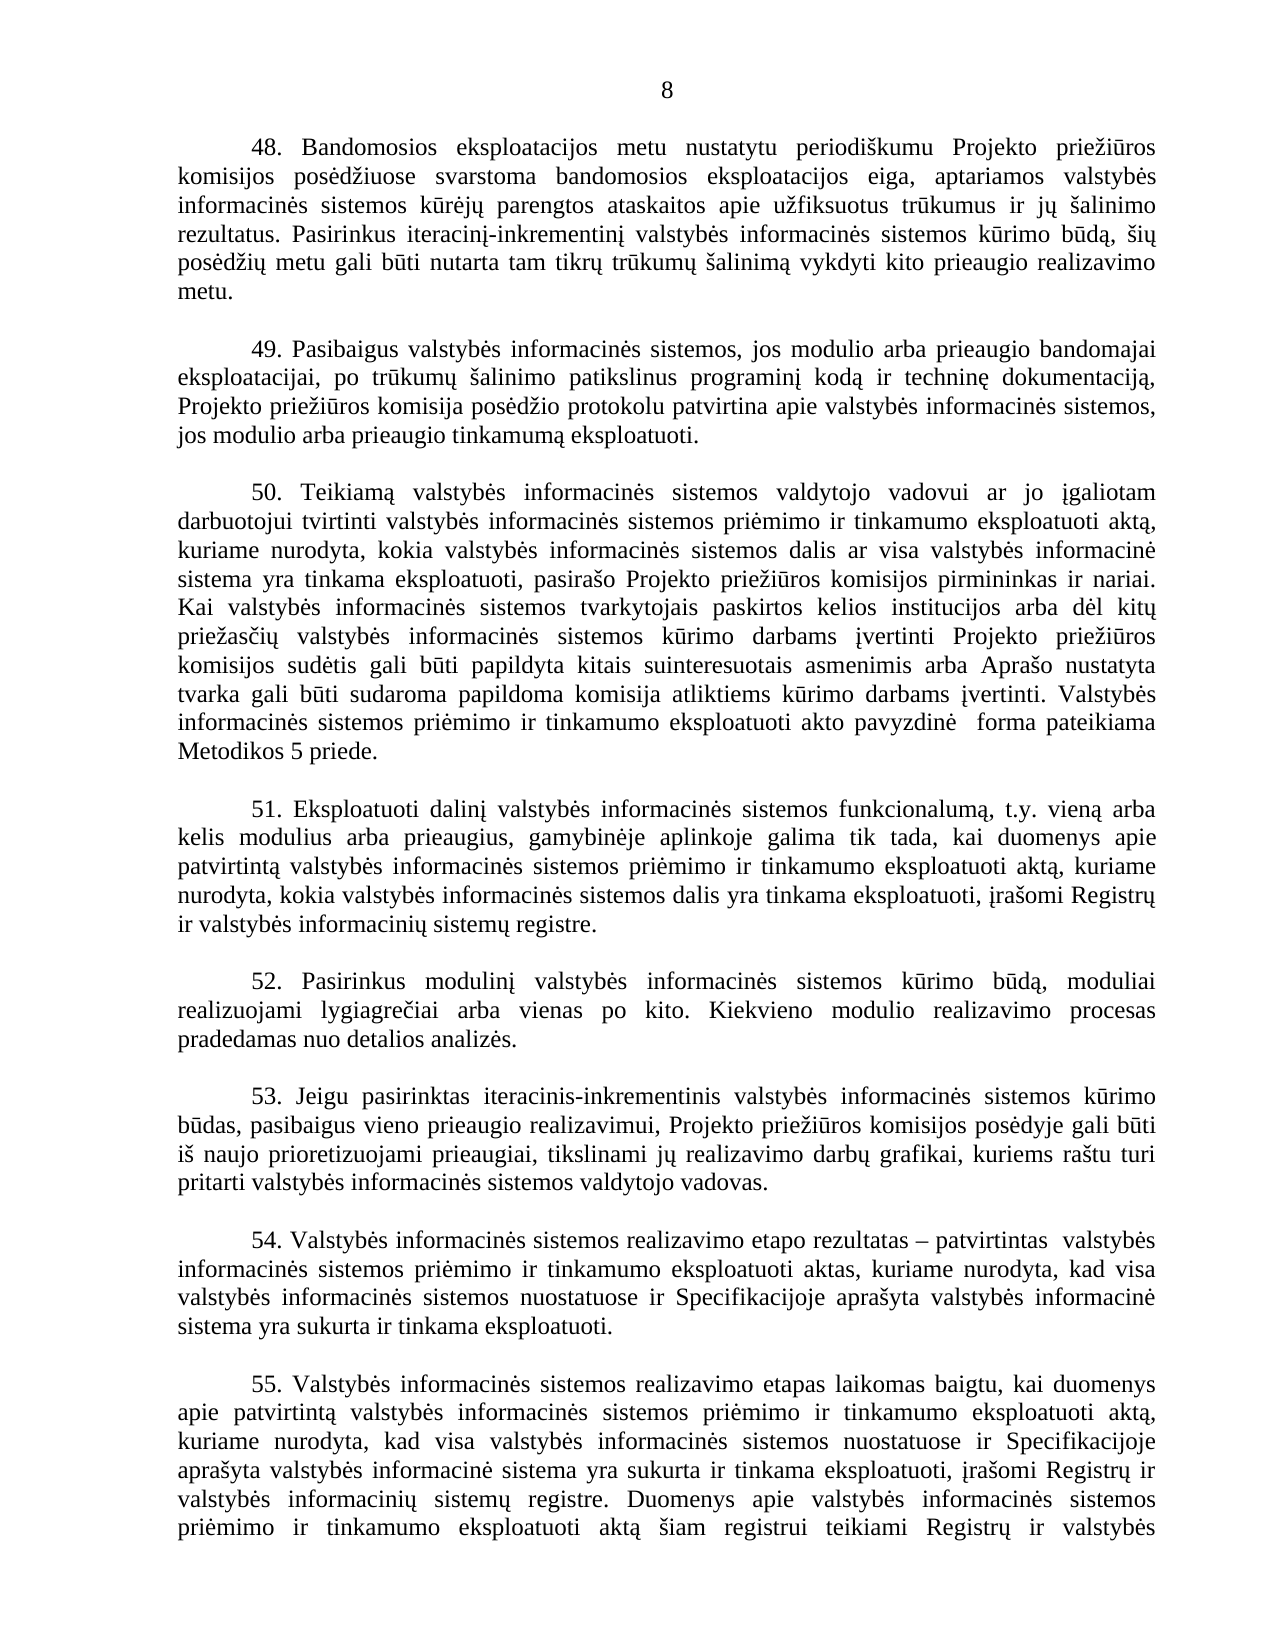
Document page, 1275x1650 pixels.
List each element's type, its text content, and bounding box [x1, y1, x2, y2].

text 53. Jeigu pasirinktas iteracinis-inkrementinis valstybės informacinės sistemos kūrimo būdas, pasibaigus vieno prieaugio realizavimui, Projekto priežiūros komisijos posėdyje gali būti iš naujo prioretizuojami prieaugiai, tikslinami jų realizavimo darbų grafikai, kuriems raštu turi pritarti valstybės informacinės sistemos valdytojo vadovas. [177, 1081, 1157, 1196]
text 51. Eksploatuoti dalinį valstybės informacinės sistemos funkcionalumą, t.y. vieną arba kelis modulius arba prieaugius, gamybinėje aplinkoje galima tik tada, kai duomenys apie patvirtintą valstybės informacinės sistemos priėmimo ir tinkamumo eksploatuoti aktą, kuriame nurodyta, kokia valstybės informacinės sistemos dalis yra tinkama eksploatuoti, įrašomi Registrų ir valstybės informacinių sistemų registre. [177, 794, 1157, 937]
text 55. Valstybės informacinės sistemos realizavimo etapas laikomas baigtu, kai duomenys apie patvirtintą valstybės informacinės sistemos priėmimo ir tinkamumo eksploatuoti aktą, kuriame nurodyta, kad visa valstybės informacinės sistemos nuostatuose ir Specifikacijoje aprašyta valstybės informacinė sistema yra sukurta ir tinkama eksploatuoti, įrašomi Registrų ir valstybės informacinių sistemų registre. Duomenys apie valstybės informacinės sistemos priėmimo ir tinkamumo eksploatuoti aktą šiam registrui teikiami Registrų ir valstybės [177, 1369, 1157, 1541]
text 48. Bandomosios eksploatacijos metu nustatytu periodiškumu Projekto priežiūros komisijos posėdžiuose svarstoma bandomosios eksploatacijos eiga, aptariamos valstybės informacinės sistemos kūrėjų parengtos ataskaitos apie užfiksuotus trūkumus ir jų šalinimo rezultatus. Pasirinkus iteracinį-inkrementinį valstybės informacinės sistemos kūrimo būdą, šių posėdžių metu gali būti nutarta tam tikrų trūkumų šalinimą vykdyti kito prieaugio realizavimo metu. [177, 132, 1157, 305]
text 52. Pasirinkus modulinį valstybės informacinės sistemos kūrimo būdą, moduliai realizuojami lygiagrečiai arba vienas po kito. Kiekvieno modulio realizavimo procesas pradedamas nuo detalios analizės. [177, 966, 1157, 1052]
text 50. Teikiamą valstybės informacinės sistemos valdytojo vadovui ar jo įgaliotam darbuotojui tvirtinti valstybės informacinės sistemos priėmimo ir tinkamumo eksploatuoti aktą, kuriame nurodyta, kokia valstybės informacinės sistemos dalis ar visa valstybės informacinė sistema yra tinkama eksploatuoti, pasirašo Projekto priežiūros komisijos pirmininkas ir nariai. Kai valstybės informacinės sistemos tvarkytojais paskirtos kelios institucijos arba dėl kitų priežasčių valstybės informacinės sistemos kūrimo darbams įvertinti Projekto priežiūros komisijos sudėtis gali būti papildyta kitais suinteresuotais asmenimis arba Aprašo nustatyta tvarka gali būti sudaroma papildoma komisija atliktiems kūrimo darbams įvertinti. Valstybės informacinės sistemos priėmimo ir tinkamumo eksploatuoti akto pavyzdinė forma pateikiama Metodikos 5 priede. [177, 477, 1157, 765]
text 54. Valstybės informacinės sistemos realizavimo etapo rezultatas – patvirtintas valstybės informacinės sistemos priėmimo ir tinkamumo eksploatuoti aktas, kuriame nurodyta, kad visa valstybės informacinės sistemos nuostatuose ir Specifikacijoje aprašyta valstybės informacinė sistema yra sukurta ir tinkama eksploatuoti. [177, 1225, 1157, 1340]
text 49. Pasibaigus valstybės informacinės sistemos, jos modulio arba prieaugio bandomajai eksploatacijai, po trūkumų šalinimo patikslinus programinį kodą ir techninę dokumentaciją, Projekto priežiūros komisija posėdžio protokolu patvirtina apie valstybės informacinės sistemos, jos modulio arba prieaugio tinkamumą eksploatuoti. [177, 334, 1157, 449]
